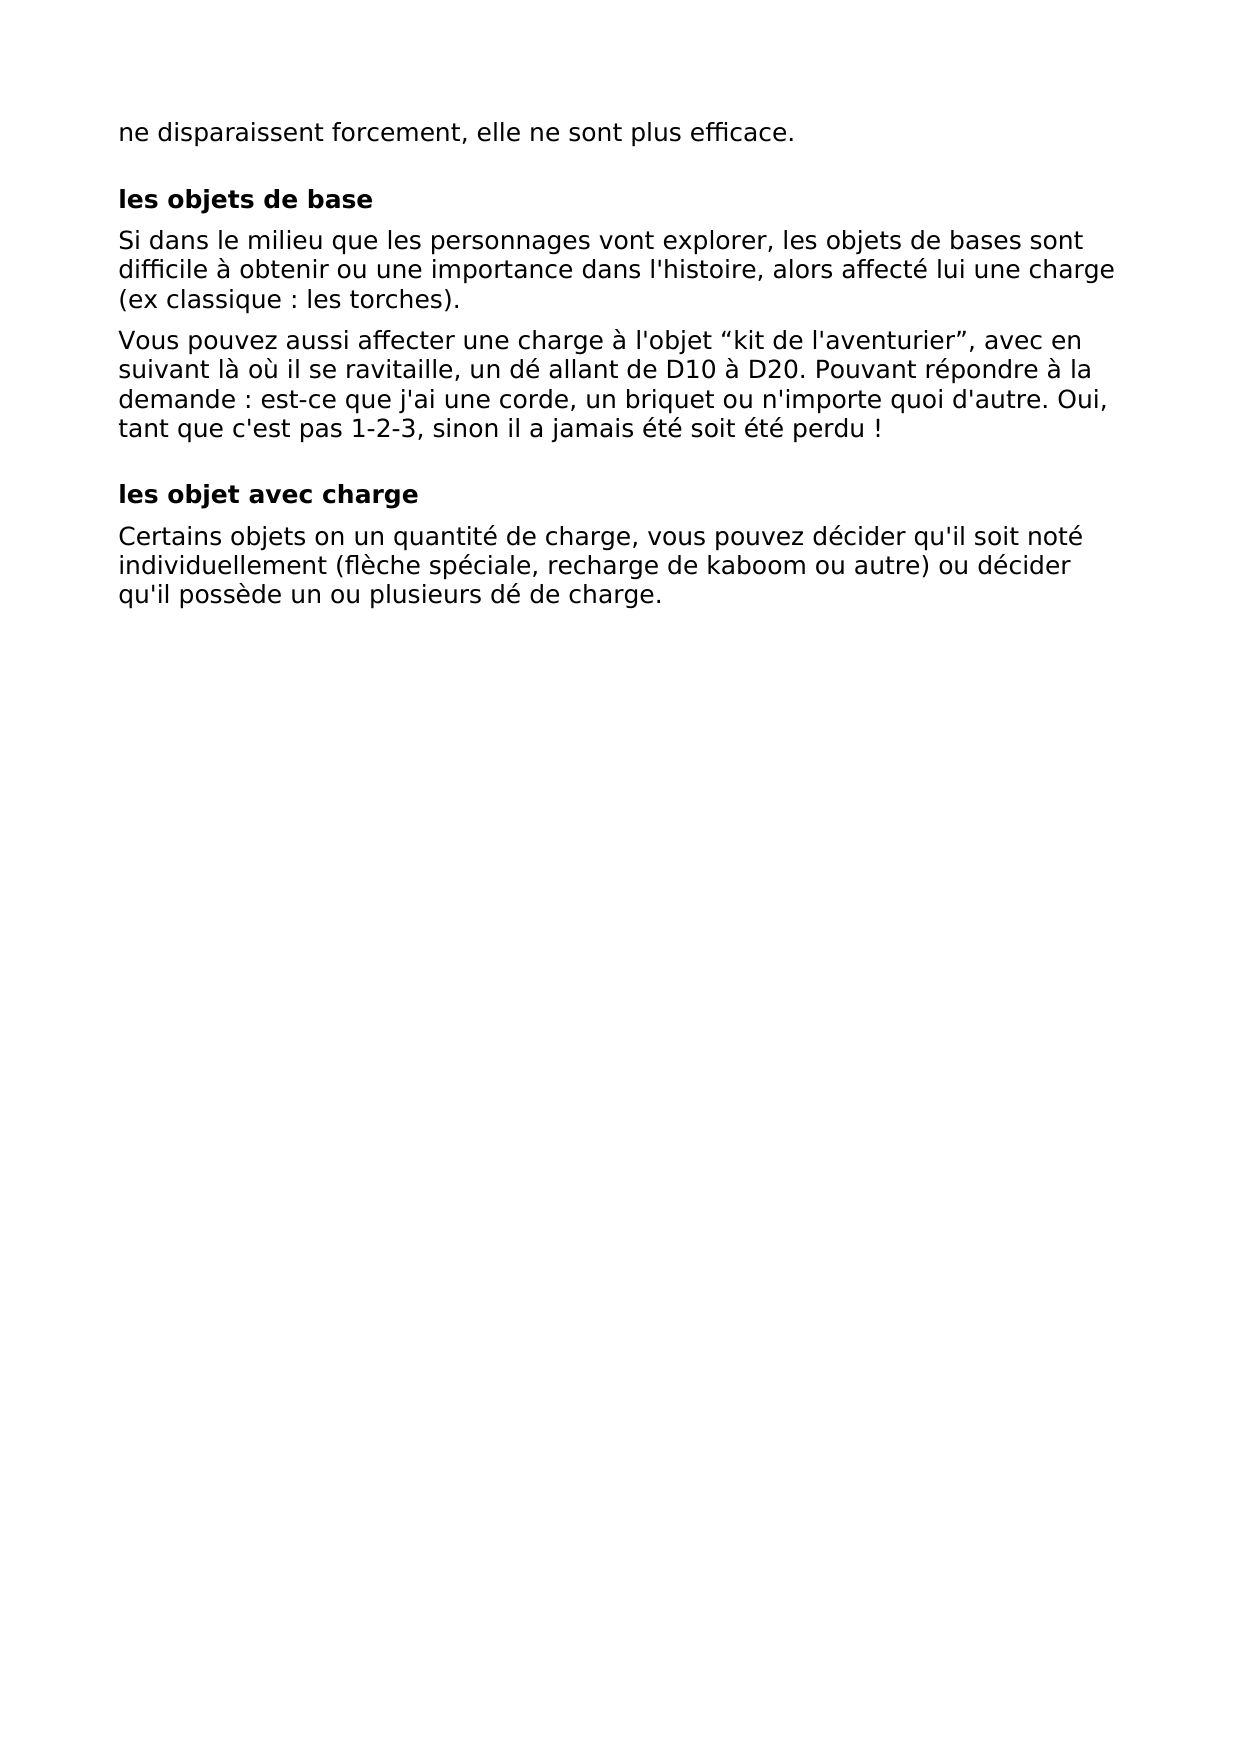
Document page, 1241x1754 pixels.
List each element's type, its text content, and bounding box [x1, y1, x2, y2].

text Certains objets on un quantité de charge, vous pouvez décider qu'il soit noté individuellement (flèche spéciale, recharge de kaboom ou autre) ou décider qu'il possède un ou plusieurs dé de charge. [118, 522, 1122, 610]
text Vous pouvez aussi affecter une charge à l'objet “kit de l'aventurier”, avec en suivant là où il se ravitaille, un dé allant de D10 à D20. Pouvant répondre à la demande : est-ce que j'ai une corde, un briquet ou n'importe quoi d'autre. Oui, tant que c'est pas 1-2-3, sinon il a jamais été soit été perdu ! [118, 326, 1122, 443]
text ne disparaissent forcement, elle ne sont plus efficace. [118, 118, 1122, 147]
subtitle les objet avec charge [118, 481, 1122, 510]
text Si dans le milieu que les personnages vont explorer, les objets de bases sont difficile à obtenir ou une importance dans l'histoire, alors affecté lui une charge (ex classique : les torches). [118, 226, 1122, 314]
subtitle les objets de base [118, 185, 1122, 214]
